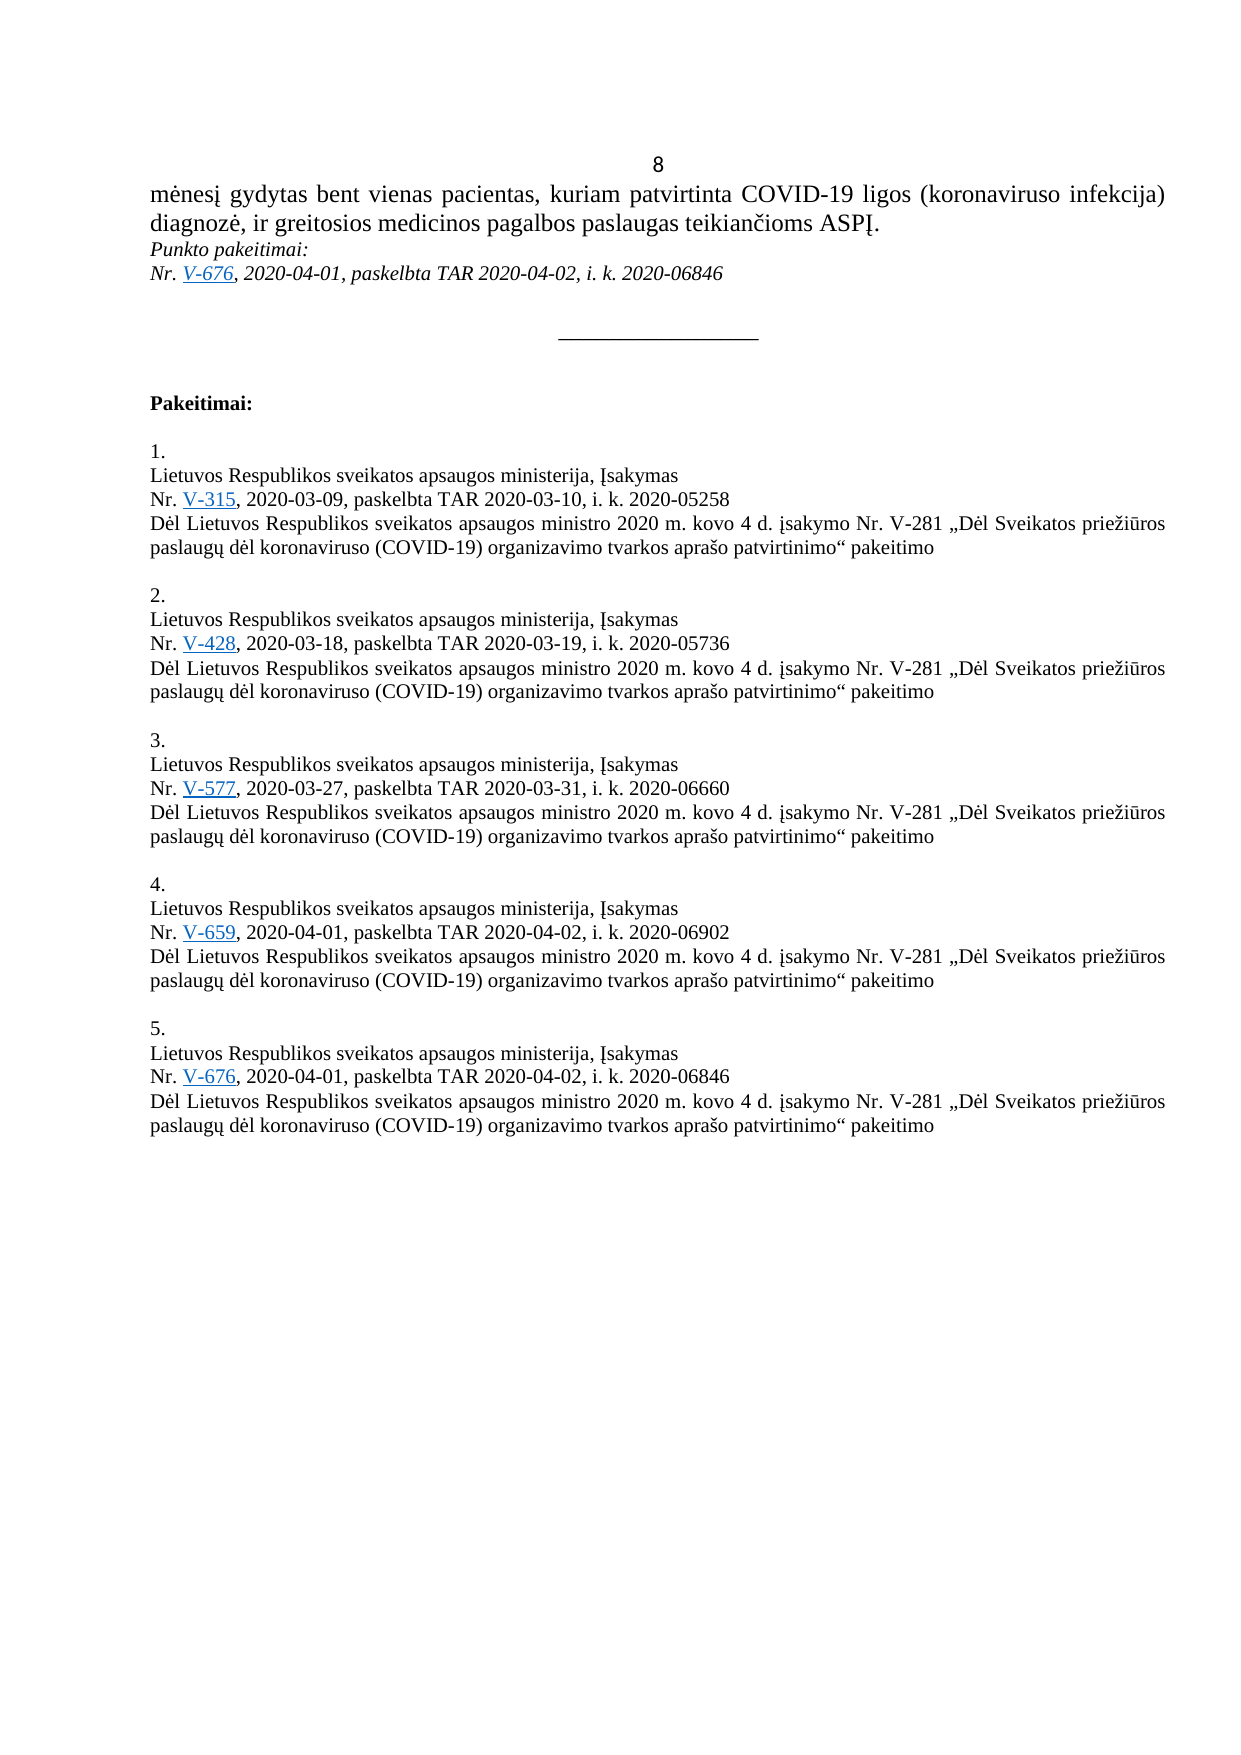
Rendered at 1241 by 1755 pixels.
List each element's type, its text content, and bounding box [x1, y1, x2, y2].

text Pakeitimai: [150, 391, 1166, 415]
text 3. [150, 728, 1166, 752]
text Lietuvos Respublikos sveikatos apsaugos ministerija, Įsakymas [150, 896, 1166, 920]
text Punkto pakeitimai: [150, 237, 1166, 261]
text Lietuvos Respublikos sveikatos apsaugos ministerija, Įsakymas [150, 1040, 1166, 1064]
text mėnesį gydytas bent vienas pacientas, kuriam patvirtinta COVID-19 ligos (koronaviruso infekcija) diagnozė, ir greitosios medicinos pagalbos paslaugas teikiančioms ASPĮ. [150, 179, 1166, 237]
text Nr. V-676, 2020-04-01, paskelbta TAR 2020-04-02, i. k. 2020-06846 [150, 1064, 1166, 1088]
text 1. [150, 439, 1166, 463]
text Nr. V-676, 2020-04-01, paskelbta TAR 2020-04-02, i. k. 2020-06846 [150, 261, 1166, 285]
text Nr. V-315, 2020-03-09, paskelbta TAR 2020-03-10, i. k. 2020-05258 [150, 487, 1166, 511]
text Lietuvos Respublikos sveikatos apsaugos ministerija, Įsakymas [150, 607, 1166, 631]
text Dėl Lietuvos Respublikos sveikatos apsaugos ministro 2020 m. kovo 4 d. įsakymo Nr. V-281 „Dėl Sveikatos priežiūros paslaugų dėl koronaviruso (COVID-19) organizavimo tvarkos aprašo patvirtinimo“ pakeitimo [150, 1088, 1166, 1137]
text Lietuvos Respublikos sveikatos apsaugos ministerija, Įsakymas [150, 463, 1166, 487]
text ________________ [150, 314, 1166, 343]
text Nr. V-659, 2020-04-01, paskelbta TAR 2020-04-02, i. k. 2020-06902 [150, 920, 1166, 944]
text Nr. V-577, 2020-03-27, paskelbta TAR 2020-03-31, i. k. 2020-06660 [150, 776, 1166, 800]
text Nr. V-428, 2020-03-18, paskelbta TAR 2020-03-19, i. k. 2020-05736 [150, 631, 1166, 655]
text Dėl Lietuvos Respublikos sveikatos apsaugos ministro 2020 m. kovo 4 d. įsakymo Nr. V-281 „Dėl Sveikatos priežiūros paslaugų dėl koronaviruso (COVID-19) organizavimo tvarkos aprašo patvirtinimo“ pakeitimo [150, 655, 1166, 703]
text 5. [150, 1016, 1166, 1040]
text Dėl Lietuvos Respublikos sveikatos apsaugos ministro 2020 m. kovo 4 d. įsakymo Nr. V-281 „Dėl Sveikatos priežiūros paslaugų dėl koronaviruso (COVID-19) organizavimo tvarkos aprašo patvirtinimo“ pakeitimo [150, 511, 1166, 559]
text Lietuvos Respublikos sveikatos apsaugos ministerija, Įsakymas [150, 752, 1166, 776]
text 4. [150, 872, 1166, 896]
text Dėl Lietuvos Respublikos sveikatos apsaugos ministro 2020 m. kovo 4 d. įsakymo Nr. V-281 „Dėl Sveikatos priežiūros paslaugų dėl koronaviruso (COVID-19) organizavimo tvarkos aprašo patvirtinimo“ pakeitimo [150, 944, 1166, 992]
text Dėl Lietuvos Respublikos sveikatos apsaugos ministro 2020 m. kovo 4 d. įsakymo Nr. V-281 „Dėl Sveikatos priežiūros paslaugų dėl koronaviruso (COVID-19) organizavimo tvarkos aprašo patvirtinimo“ pakeitimo [150, 800, 1166, 848]
text 2. [150, 583, 1166, 607]
